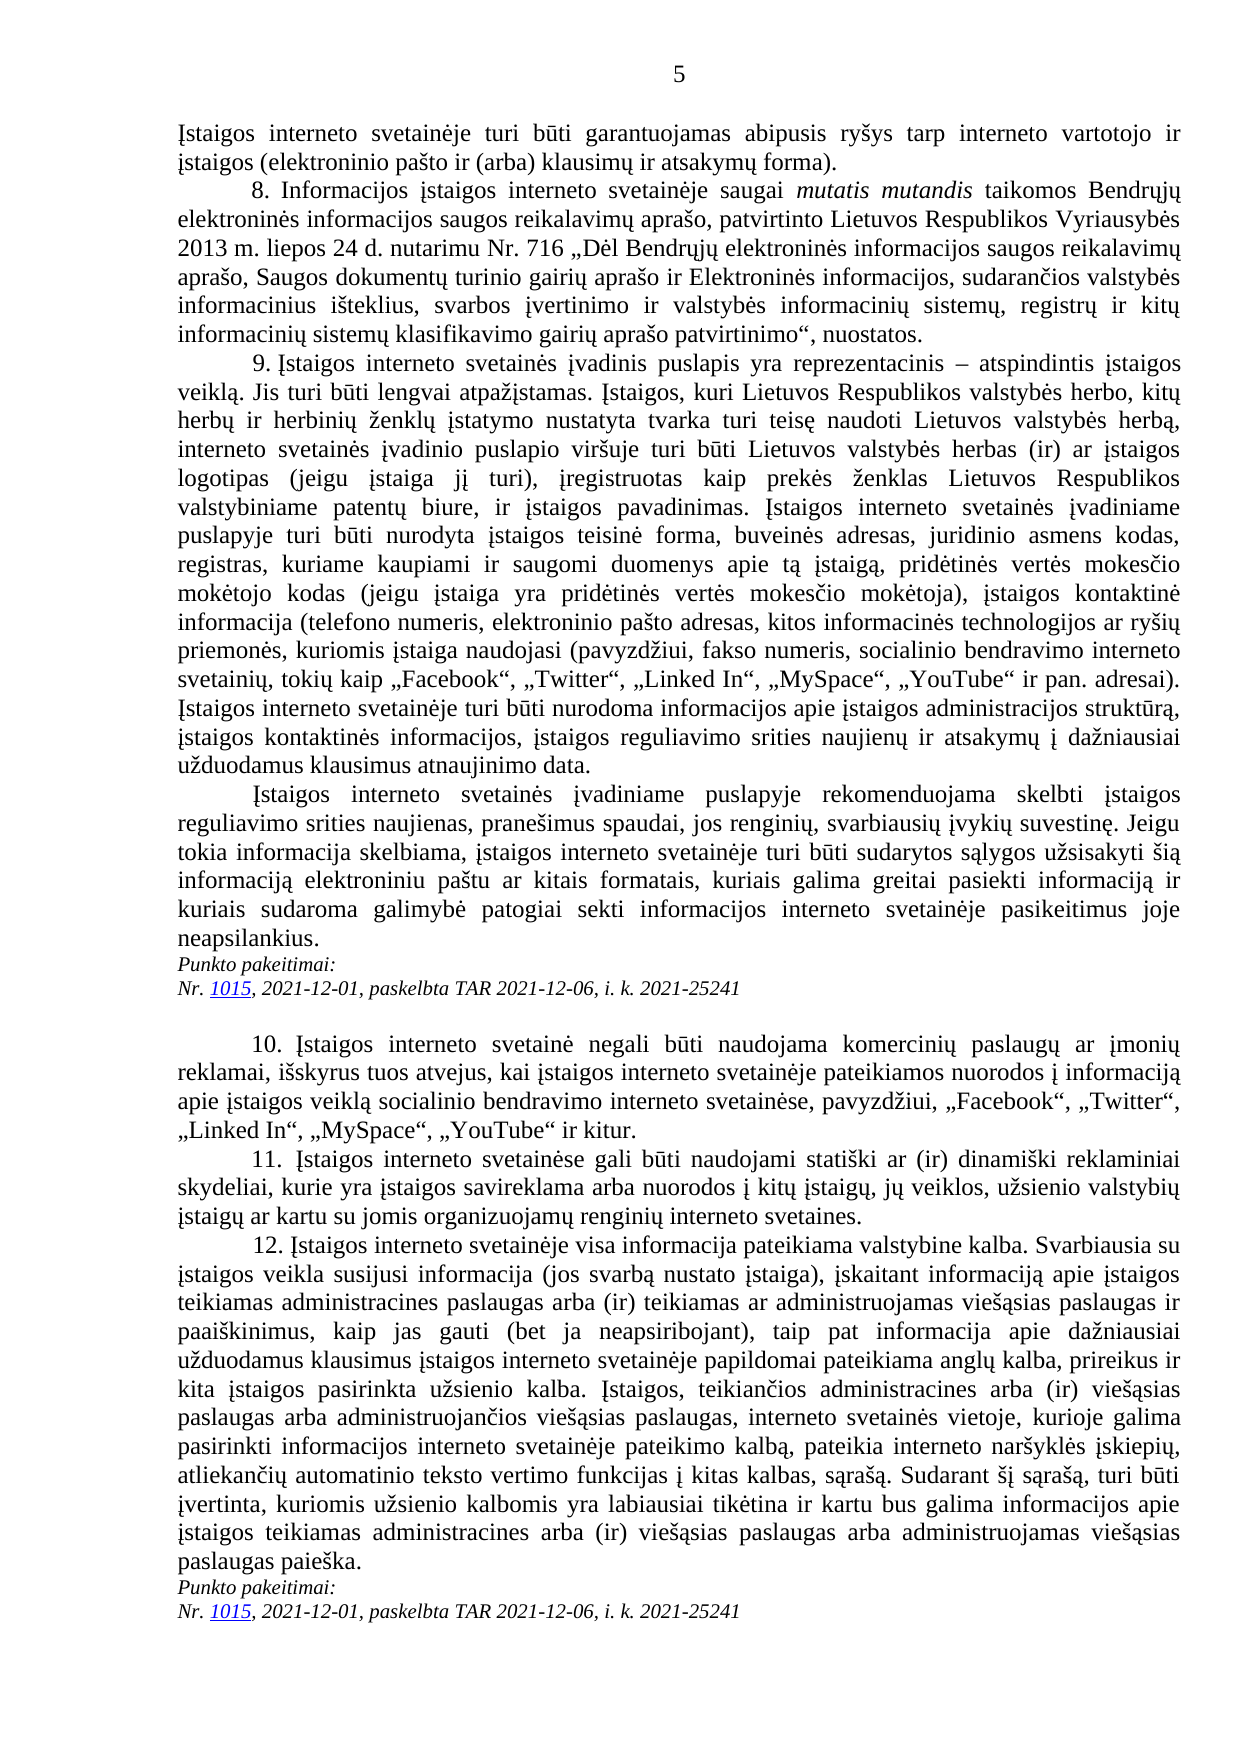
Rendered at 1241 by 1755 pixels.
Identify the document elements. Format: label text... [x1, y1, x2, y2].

text 12. Įstaigos interneto svetainėje visa informacija pateikiama valstybine kalba. Svarbiausia su įstaigos veikla susijusi informacija (jos svarbą nustato įstaiga), įskaitant informaciją apie įstaigos teikiamas administracines paslaugas arba (ir) teikiamas ar administruojamas viešąsias paslaugas ir paaiškinimus, kaip jas gauti (bet ja neapsiribojant), taip pat informacija apie dažniausiai užduodamus klausimus įstaigos interneto svetainėje papildomai pateikiama anglų kalba, prireikus ir kita įstaigos pasirinkta užsienio kalba. Įstaigos, teikiančios administracines arba (ir) viešąsias paslaugas arba administruojančios viešąsias paslaugas, interneto svetainės vietoje, kurioje galima pasirinkti informacijos interneto svetainėje pateikimo kalbą, pateikia interneto naršyklės įskiepių, atliekančių automatinio teksto vertimo funkcijas į kitas kalbas, sąrašą. Sudarant šį sąrašą, turi būti įvertinta, kuriomis užsienio kalbomis yra labiausiai tikėtina ir kartu bus galima informacijos apie įstaigos teikiamas administracines arba (ir) viešąsias paslaugas arba administruojamas viešąsias paslaugas paieška. [177, 1230, 1181, 1575]
text Punkto pakeitimai: [177, 1575, 1181, 1599]
text 10. Įstaigos interneto svetainė negali būti naudojama komercinių paslaugų ar įmonių reklamai, išskyrus tuos atvejus, kai įstaigos interneto svetainėje pateikiamos nuorodos į informaciją apie įstaigos veiklą socialinio bendravimo interneto svetainėse, pavyzdžiui, „Facebook“, „Twitter“, „Linked In“, „MySpace“, „YouTube“ ir kitur. [177, 1029, 1181, 1144]
text 8. Informacijos įstaigos interneto svetainėje saugai mutatis mutandis taikomos Bendrųjų elektroninės informacijos saugos reikalavimų aprašo, patvirtinto Lietuvos Respublikos Vyriausybės 2013 m. liepos 24 d. nutarimu Nr. 716 „Dėl Bendrųjų elektroninės informacijos saugos reikalavimų aprašo, Saugos dokumentų turinio gairių aprašo ir Elektroninės informacijos, sudarančios valstybės informacinius išteklius, svarbos įvertinimo ir valstybės informacinių sistemų, registrų ir kitų informacinių sistemų klasifikavimo gairių aprašo patvirtinimo“, nuostatos. [177, 176, 1181, 348]
text Nr. 1015, 2021-12-01, paskelbta TAR 2021-12-06, i. k. 2021-25241 [177, 976, 1181, 1000]
text Punkto pakeitimai: [177, 952, 1181, 976]
text 9. Įstaigos interneto svetainės įvadinis puslapis yra reprezentacinis – atspindintis įstaigos veiklą. Jis turi būti lengvai atpažįstamas. Įstaigos, kuri Lietuvos Respublikos valstybės herbo, kitų herbų ir herbinių ženklų įstatymo nustatyta tvarka turi teisę naudoti Lietuvos valstybės herbą, interneto svetainės įvadinio puslapio viršuje turi būti Lietuvos valstybės herbas (ir) ar įstaigos logotipas (jeigu įstaiga jį turi), įregistruotas kaip prekės ženklas Lietuvos Respublikos valstybiniame patentų biure, ir įstaigos pavadinimas. Įstaigos interneto svetainės įvadiniame puslapyje turi būti nurodyta įstaigos teisinė forma, buveinės adresas, juridinio asmens kodas, registras, kuriame kaupiami ir saugomi duomenys apie tą įstaigą, pridėtinės vertės mokesčio mokėtojo kodas (jeigu įstaiga yra pridėtinės vertės mokesčio mokėtoja), įstaigos kontaktinė informacija (telefono numeris, elektroninio pašto adresas, kitos informacinės technologijos ar ryšių priemonės, kuriomis įstaiga naudojasi (pavyzdžiui, fakso numeris, socialinio bendravimo interneto svetainių, tokių kaip „Facebook“, „Twitter“, „Linked In“, „MySpace“, „YouTube“ ir pan. adresai). Įstaigos interneto svetainėje turi būti nurodoma informacijos apie įstaigos administracijos struktūrą, įstaigos kontaktinės informacijos, įstaigos reguliavimo srities naujienų ir atsakymų į dažniausiai užduodamus klausimus atnaujinimo data. [177, 348, 1181, 779]
text Įstaigos interneto svetainės įvadiniame puslapyje rekomenduojama skelbti įstaigos reguliavimo srities naujienas, pranešimus spaudai, jos renginių, svarbiausių įvykių suvestinę. Jeigu tokia informacija skelbiama, įstaigos interneto svetainėje turi būti sudarytos sąlygos užsisakyti šią informaciją elektroniniu paštu ar kitais formatais, kuriais galima greitai pasiekti informaciją ir kuriais sudaroma galimybė patogiai sekti informacijos interneto svetainėje pasikeitimus joje neapsilankius. [177, 779, 1181, 952]
text Įstaigos interneto svetainėje turi būti garantuojamas abipusis ryšys tarp interneto vartotojo ir įstaigos (elektroninio pašto ir (arba) klausimų ir atsakymų forma). [177, 118, 1181, 176]
text Nr. 1015, 2021-12-01, paskelbta TAR 2021-12-06, i. k. 2021-25241 [177, 1599, 1181, 1623]
text 11. Įstaigos interneto svetainėse gali būti naudojami statiški ar (ir) dinamiški reklaminiai skydeliai, kurie yra įstaigos savireklama arba nuorodos į kitų įstaigų, jų veiklos, užsienio valstybių įstaigų ar kartu su jomis organizuojamų renginių interneto svetaines. [177, 1144, 1181, 1230]
